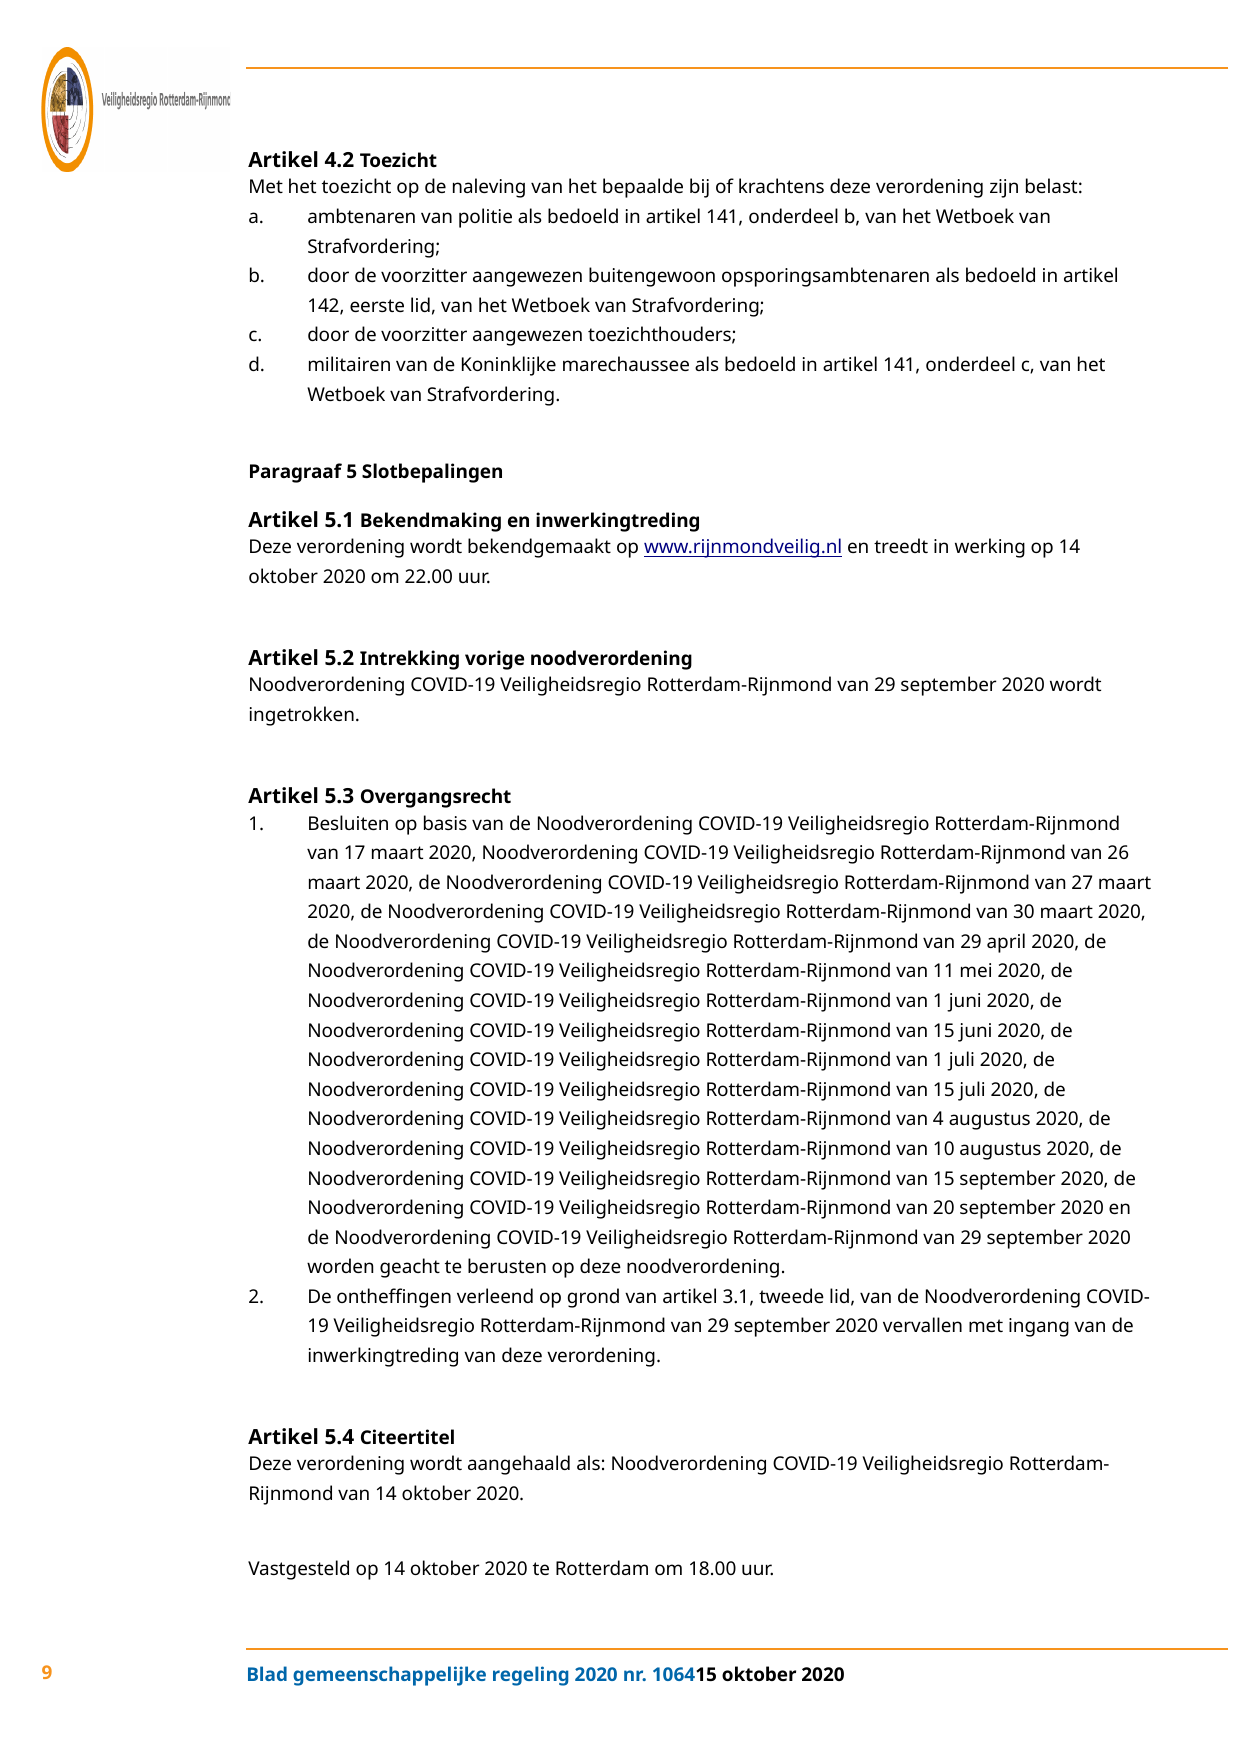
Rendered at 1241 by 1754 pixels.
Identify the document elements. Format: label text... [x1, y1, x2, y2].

text Vastgesteld op 14 oktober 2020 te Rotterdam om 18.00 uur. [248, 1555, 1152, 1581]
list De ontheffingen verleend op grond van artikel 3.1, tweede lid, van de Noodverordening COVID-19 Veiligheidsregio Rotterdam-Rijnmond van 29 september 2020 vervallen met ingang van de inwerkingtreding van deze verordening. [248, 1283, 1152, 1368]
picture [41, 47, 231, 172]
text Artikel 5.4 Citeertitel [248, 1422, 1152, 1451]
text Artikel 5.3 Overgangsrecht [248, 781, 1152, 810]
list door de voorzitter aangewezen toezichthouders; [248, 322, 1152, 347]
list ambtenaren van politie als bedoeld in artikel 141, onderdeel b, van het Wetboek van Strafvordering; [248, 203, 1152, 258]
text Deze verordening wordt aangehaald als: Noodverordening COVID-19 Veiligheidsregio Rotterdam-Rijnmond van 14 oktober 2020. [248, 1451, 1152, 1506]
text Artikel 5.2 Intrekking vorige noodverordening [248, 643, 1152, 672]
text Met het toezicht op de naleving van het bepaalde bij of krachtens deze verordening zijn belast: [248, 174, 1152, 199]
list door de voorzitter aangewezen buitengewoon opsporingsambtenaren als bedoeld in artikel 142, eerste lid, van het Wetboek van Strafvordering; [248, 262, 1152, 318]
text Noodverordening COVID-19 Veiligheidsregio Rotterdam-Rijnmond van 29 september 2020 wordt ingetrokken. [248, 672, 1152, 727]
text Artikel 5.1 Bekendmaking en inwerkingtreding [248, 505, 1152, 534]
text Deze verordening wordt bekendgemaakt op www.rijnmondveilig.nl en treedt in werking op 14 oktober 2020 om 22.00 uur. [248, 534, 1152, 589]
text Paragraaf 5 Slotbepalingen [248, 456, 1152, 484]
list Besluiten op basis van de Noodverordening COVID-19 Veiligheidsregio Rotterdam-Rijnmond van 17 maart 2020, Noodverordening COVID-19 Veiligheidsregio Rotterdam-Rijnmond van 26 maart 2020, de Noodverordening COVID-19 Veiligheidsregio Rotterdam-Rijnmond van 27 maart 2020, de Noodverordening COVID-19 Veiligheidsregio Rotterdam-Rijnmond van 30 maart 2020, de Noodverordening COVID-19 Veiligheidsregio Rotterdam-Rijnmond van 29 april 2020, de Noodverordening COVID-19 Veiligheidsregio Rotterdam-Rijnmond van 11 mei 2020, de Noodverordening COVID-19 Veiligheidsregio Rotterdam-Rijnmond van 1 juni 2020, de Noodverordening COVID-19 Veiligheidsregio Rotterdam-Rijnmond van 15 juni 2020, de Noodverordening COVID-19 Veiligheidsregio Rotterdam-Rijnmond van 1 juli 2020, de Noodverordening COVID-19 Veiligheidsregio Rotterdam-Rijnmond van 15 juli 2020, de Noodverordening COVID-19 Veiligheidsregio Rotterdam-Rijnmond van 4 augustus 2020, de Noodverordening COVID-19 Veiligheidsregio Rotterdam-Rijnmond van 10 augustus 2020, de Noodverordening COVID-19 Veiligheidsregio Rotterdam-Rijnmond van 15 september 2020, de Noodverordening COVID-19 Veiligheidsregio Rotterdam-Rijnmond van 20 september 2020 en de Noodverordening COVID-19 Veiligheidsregio Rotterdam-Rijnmond van 29 september 2020 worden geacht te berusten op deze noodverordening. [248, 810, 1152, 1279]
text Artikel 4.2 Toezicht [248, 145, 1152, 174]
list militairen van de Koninklijke marechaussee als bedoeld in artikel 141, onderdeel c, van het Wetboek van Strafvordering. [248, 351, 1152, 406]
